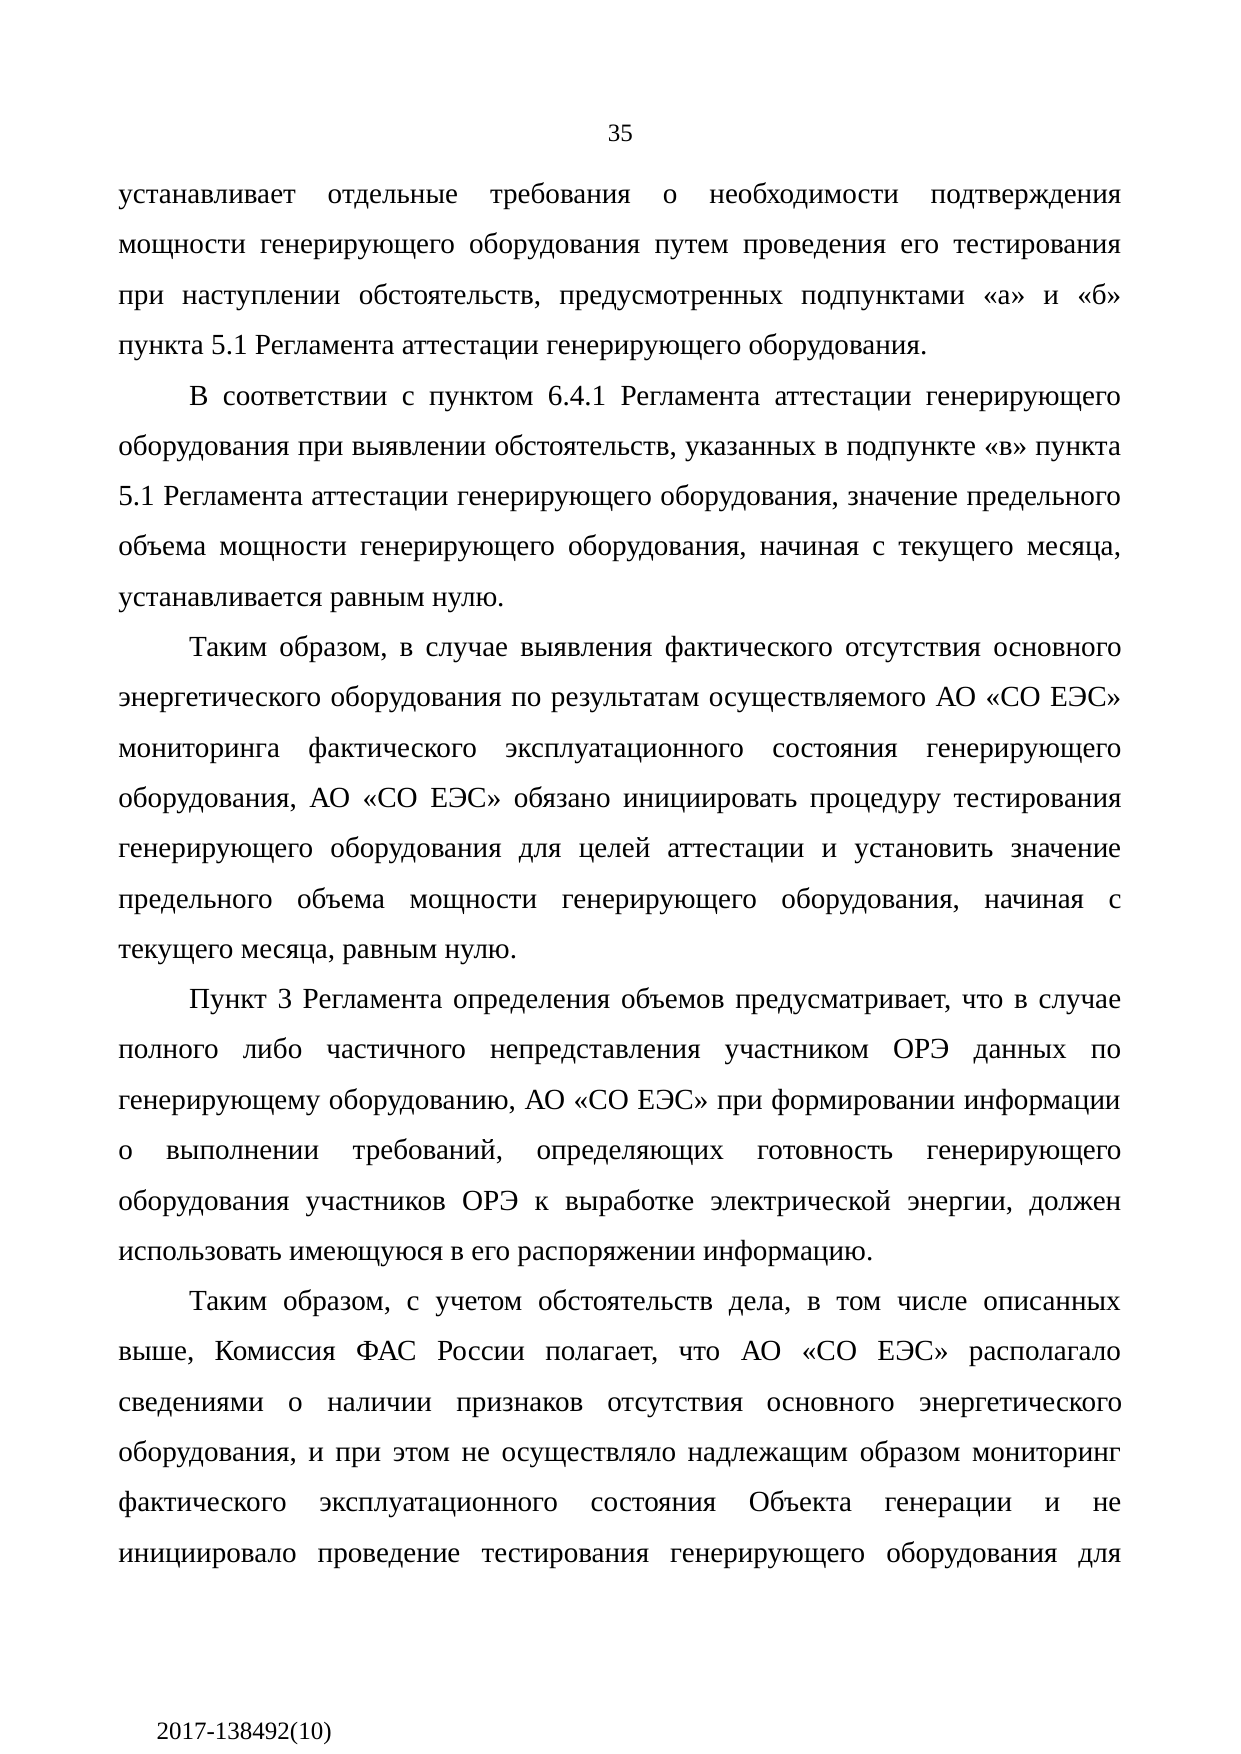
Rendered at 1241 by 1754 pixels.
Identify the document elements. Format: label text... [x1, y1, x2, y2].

text Таким образом, с учетом обстоятельств дела, в том числе описанных выше, Комиссия ФАС России полагает, что АО «СО ЕЭС» располагало сведениями о наличии признаков отсутствия основного энергетического оборудования, и при этом не осуществляло надлежащим образом мониторинг фактического эксплуатационного состояния Объекта генерации и не инициировало проведение тестирования генерирующего оборудования для [118, 1283, 1122, 1568]
text Пункт 3 Регламента определения объемов предусматривает, что в случае полного либо частичного непредставления участником ОРЭ данных по генерирующему оборудованию, АО «СО ЕЭС» при формировании информации о выполнении требований, определяющих готовность генерирующего оборудования участников ОРЭ к выработке электрической энергии, должен использовать имеющуюся в его распоряжении информацию. [118, 981, 1122, 1266]
text Таким образом, в случае выявления фактического отсутствия основного энергетического оборудования по результатам осуществляемого АО «СО ЕЭС» мониторинга фактического эксплуатационного состояния генерирующего оборудования, АО «СО ЕЭС» обязано инициировать процедуру тестирования генерирующего оборудования для целей аттестации и установить значение предельного объема мощности генерирующего оборудования, начиная с текущего месяца, равным нулю. [118, 629, 1122, 964]
text устанавливает отдельные требования о необходимости подтверждения мощности генерирующего оборудования путем проведения его тестирования при наступлении обстоятельств, предусмотренных подпунктами «а» и «б» пункта 5.1 Регламента аттестации генерирующего оборудования. [118, 176, 1122, 361]
text В соответствии с пунктом 6.4.1 Регламента аттестации генерирующего оборудования при выявлении обстоятельств, указанных в подпункте «в» пункта 5.1 Регламента аттестации генерирующего оборудования, значение предельного объема мощности генерирующего оборудования, начиная с текущего месяца, устанавливается равным нулю. [118, 378, 1122, 612]
